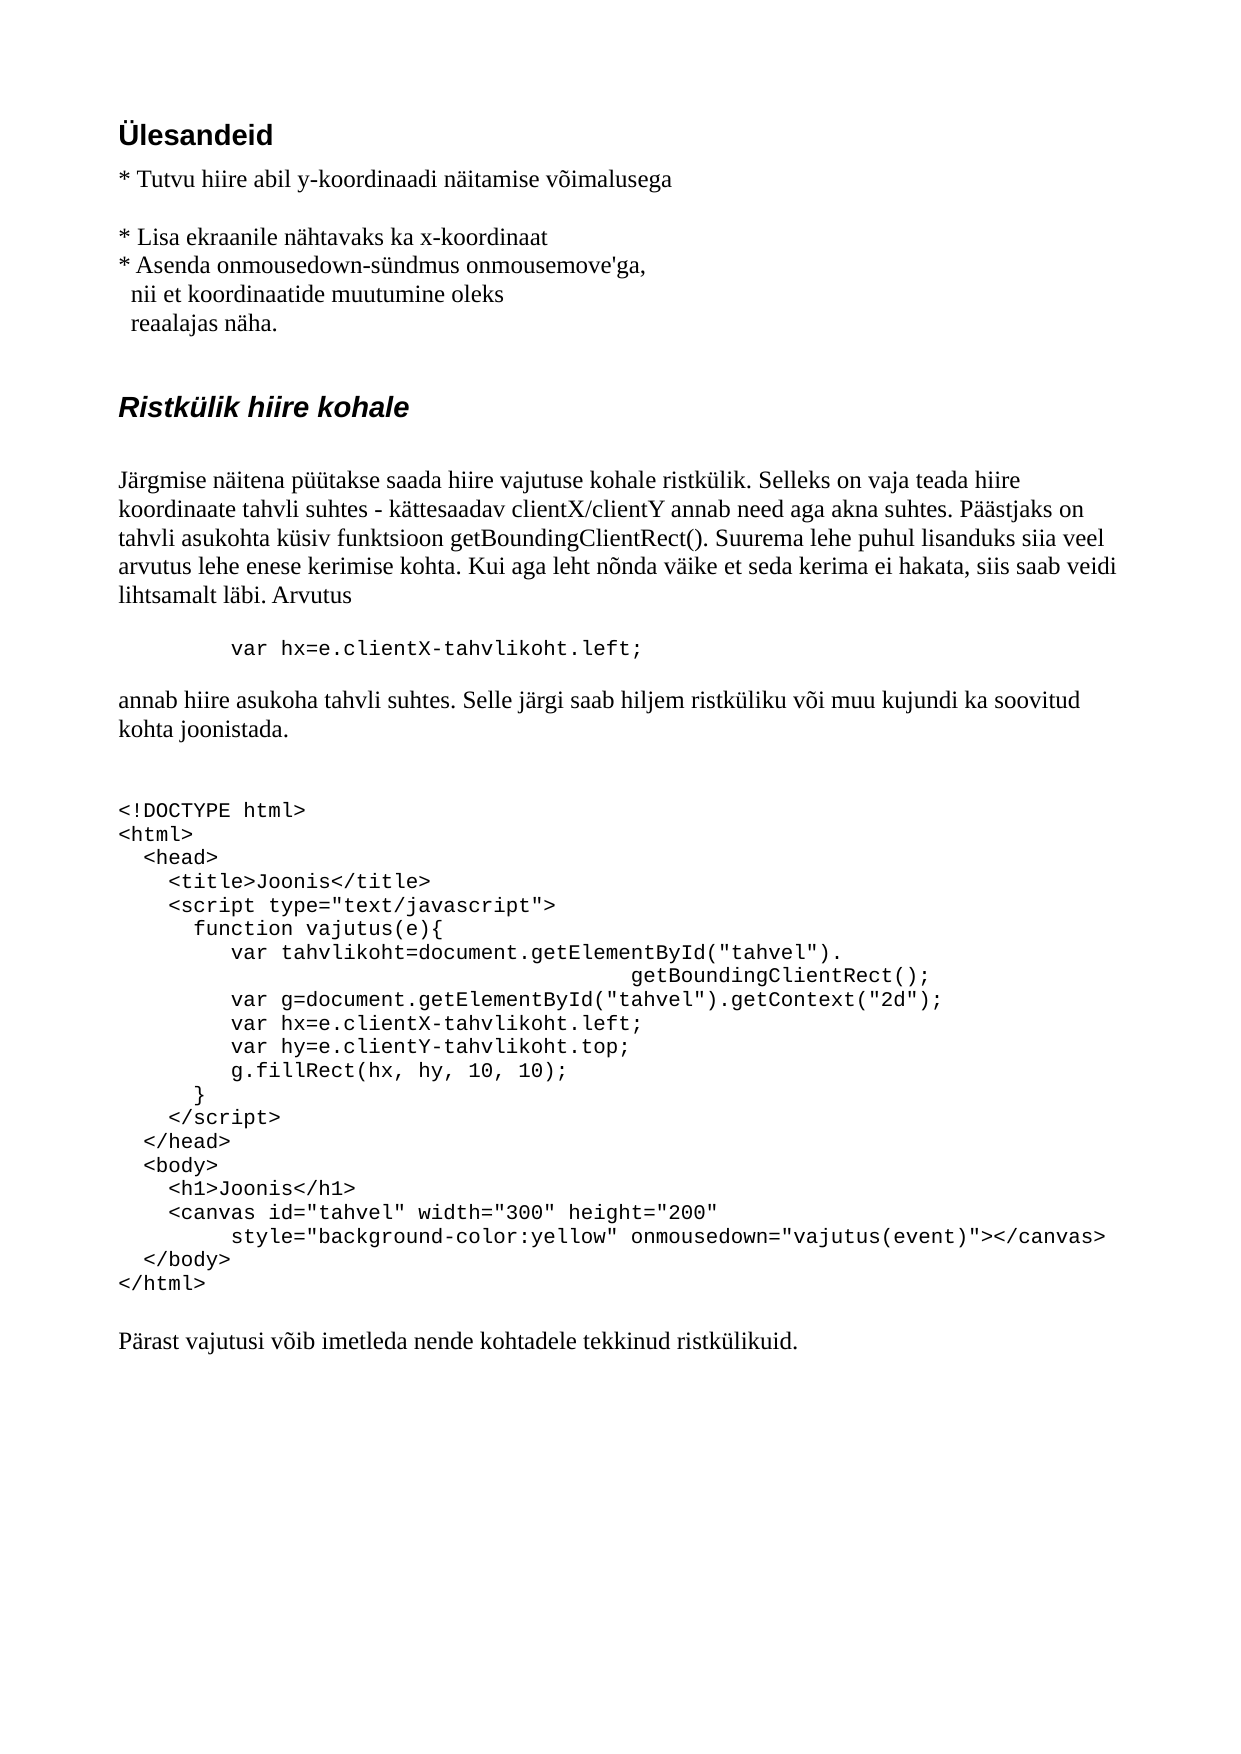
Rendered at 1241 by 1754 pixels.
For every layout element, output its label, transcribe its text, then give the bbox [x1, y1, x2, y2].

text <!DOCTYPE html> [118, 800, 1122, 824]
text * Tutvu hiire abil y-koordinaadi näitamise võimalusega [118, 164, 1122, 193]
text style="background-color:yellow" onmousedown="vajutus(event)"></canvas> [118, 1226, 1122, 1249]
text <body> [118, 1155, 1122, 1178]
text <h1>Joonis</h1> [118, 1178, 1122, 1202]
text var hx=e.clientX-tahvlikoht.left; [118, 638, 1122, 661]
text </script> [118, 1107, 1122, 1131]
text <head> [118, 847, 1122, 871]
text annab hiire asukoha tahvli suhtes. Selle järgi saab hiljem ristküliku või muu kujundi ka soovitud kohta joonistada. [118, 685, 1122, 742]
text var tahvlikoht=document.getElementById("tahvel"). [118, 942, 1122, 966]
text Järgmise näitena püütakse saada hiire vajutuse kohale ristkülik. Selleks on vaja teada hiire koordinaate tahvli suhtes - kättesaadav clientX/clientY annab need aga akna suhtes. Päästjaks on tahvli asukohta küsiv funktsioon getBoundingClientRect(). Suurema lehe puhul lisanduks siia veel arvutus lehe enese kerimise kohta. Kui aga leht nõnda väike et seda kerima ei hakata, siis saab veidi lihtsamalt läbi. Arvutus [118, 465, 1122, 609]
text </html> [118, 1273, 1122, 1297]
text var g=document.getElementById("tahvel").getContext("2d"); [118, 989, 1122, 1013]
text reaalajas näha. [118, 308, 1122, 337]
text * Lisa ekraanile nähtavaks ka x-koordinaat [118, 222, 1122, 250]
text function vajutus(e){ [118, 918, 1122, 942]
text <canvas id="tahvel" width="300" height="200" [118, 1202, 1122, 1226]
text </body> [118, 1249, 1122, 1273]
text var hy=e.clientY-tahvlikoht.top; [118, 1036, 1122, 1060]
text } [118, 1084, 1122, 1107]
text <script type="text/javascript"> [118, 894, 1122, 918]
text getBoundingClientRect(); [118, 966, 1122, 989]
text <html> [118, 824, 1122, 847]
text nii et koordinaatide muutumine oleks [118, 279, 1122, 308]
text g.fillRect(hx, hy, 10, 10); [118, 1060, 1122, 1084]
subtitle Ülesandeid [118, 118, 1122, 152]
text var hx=e.clientX-tahvlikoht.left; [118, 1013, 1122, 1036]
subtitle Ristkülik hiire kohale [118, 390, 1122, 424]
text </head> [118, 1131, 1122, 1155]
text <title>Joonis</title> [118, 871, 1122, 894]
text * Asenda onmousedown-sündmus onmousemove'ga, [118, 250, 1122, 279]
text Pärast vajutusi võib imetleda nende kohtadele tekkinud ristkülikuid. [118, 1326, 1122, 1355]
